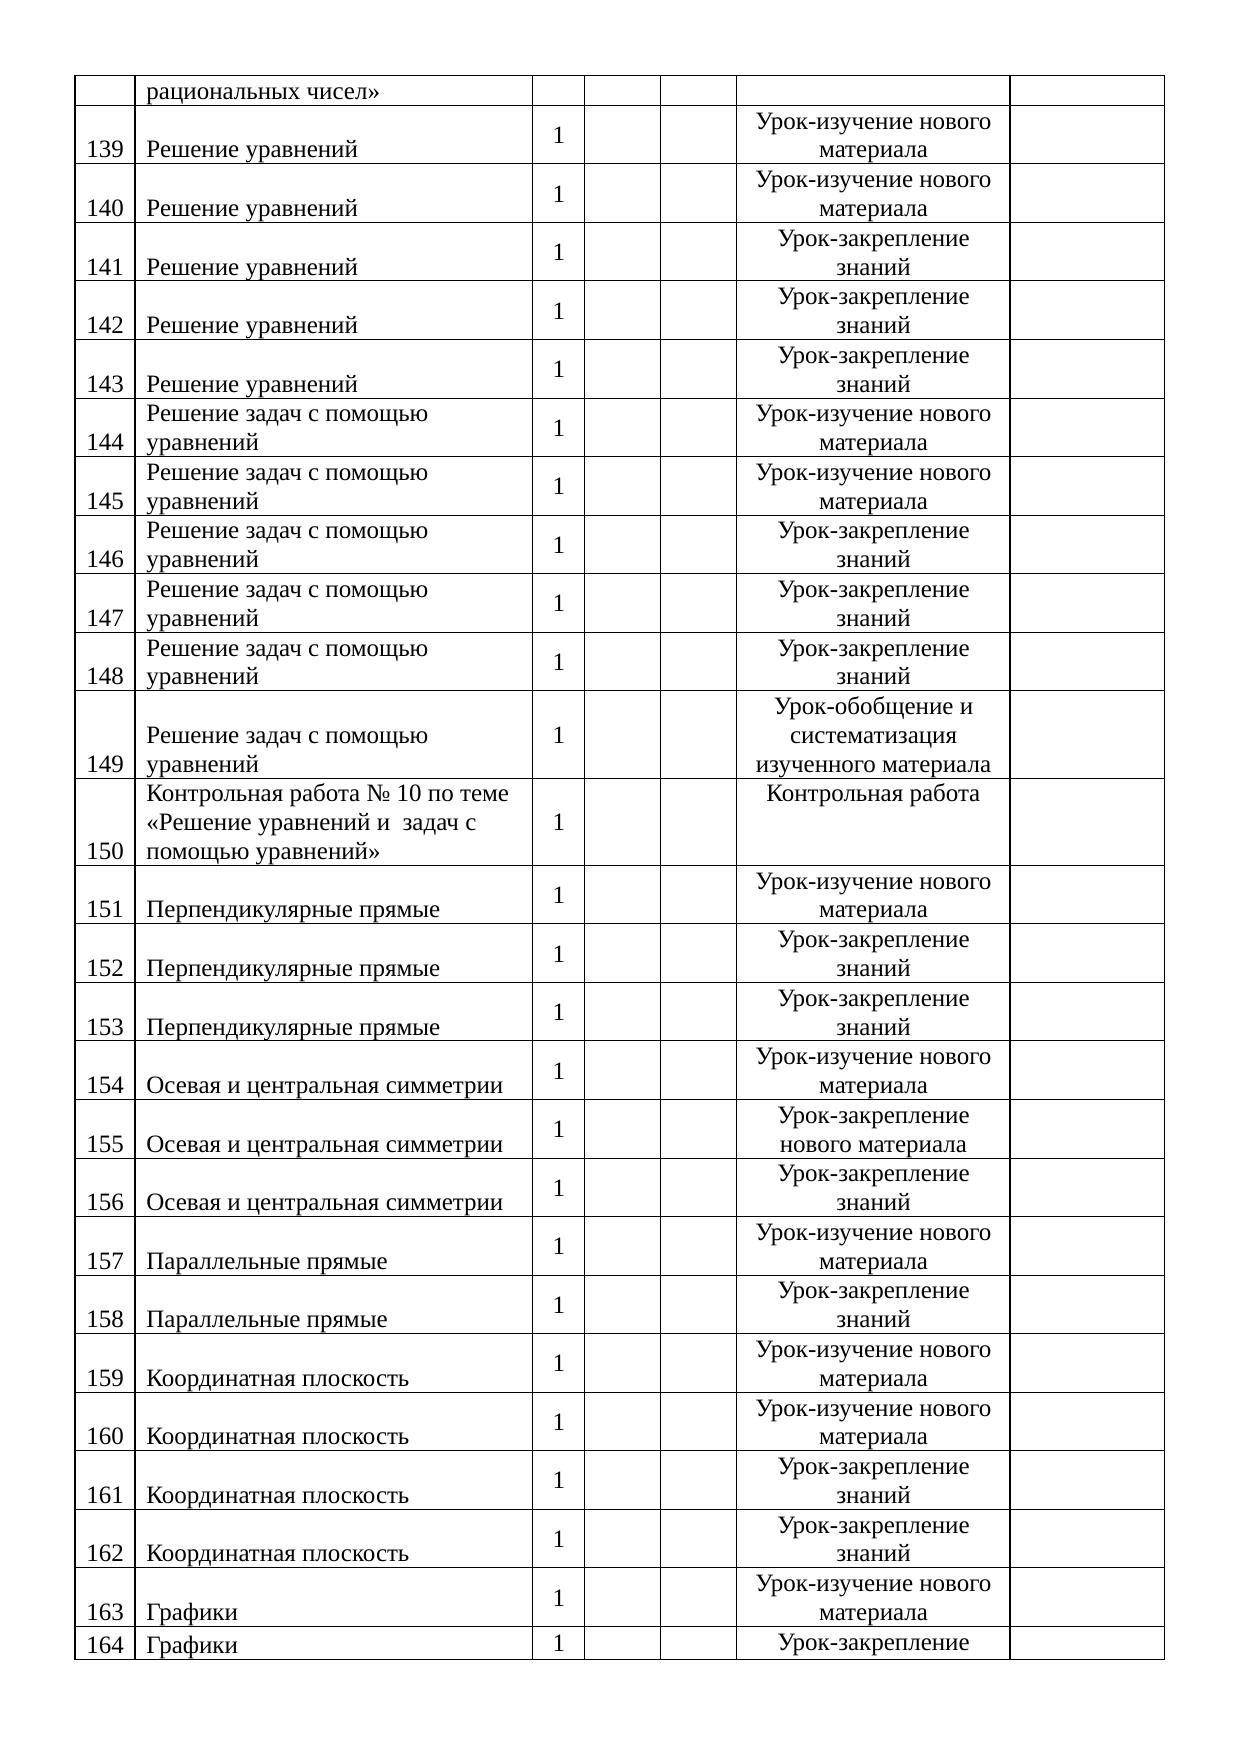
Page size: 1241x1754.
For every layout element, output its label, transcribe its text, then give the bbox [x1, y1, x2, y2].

table_cell Решение задач с помощью уравнений [136, 457, 532, 514]
table_cell [661, 1217, 736, 1274]
table_cell [1011, 164, 1164, 222]
table_cell Решение задач с помощью уравнений [136, 633, 532, 690]
table_cell [585, 983, 660, 1040]
table_cell Урок-закрепление знаний [737, 281, 1009, 339]
table_cell 1 [533, 223, 584, 280]
table_cell 161 [76, 1451, 134, 1509]
table_cell Урок-закрепление знаний [737, 223, 1009, 280]
table_cell [1011, 779, 1164, 865]
table_cell Урок-закрепление знаний [737, 1510, 1009, 1567]
table_cell [661, 924, 736, 982]
table_cell 1 [533, 516, 584, 573]
table_cell 1 [533, 1393, 584, 1450]
table_cell Осевая и центральная симметрии [136, 1100, 532, 1157]
table_cell Графики [136, 1627, 532, 1659]
table_cell [661, 76, 736, 105]
table_cell Контрольная работа № 10 по теме «Решение уравнений и задач с помощью уравнений» [136, 779, 532, 865]
table_cell [585, 1568, 660, 1626]
table_cell Решение задач с помощью уравнений [136, 516, 532, 573]
table_cell 150 [76, 779, 134, 865]
table_cell [585, 457, 660, 514]
table_cell [585, 281, 660, 339]
table_cell 153 [76, 983, 134, 1040]
table_cell [1011, 516, 1164, 573]
table_cell Урок-изучение нового материала [737, 164, 1009, 222]
table_cell 157 [76, 1217, 134, 1274]
table_cell [585, 633, 660, 690]
table_cell [1011, 1159, 1164, 1216]
table_cell Урок-закрепление знаний [737, 516, 1009, 573]
table_cell 1 [533, 691, 584, 777]
table_cell [1011, 1627, 1164, 1659]
table_cell Параллельные прямые [136, 1276, 532, 1333]
table_cell [661, 691, 736, 777]
table_cell [1011, 106, 1164, 163]
table_cell [585, 1100, 660, 1157]
table_cell Решение уравнений [136, 164, 532, 222]
table_cell [1011, 1276, 1164, 1333]
table_cell Урок-закрепление знаний [737, 633, 1009, 690]
table_cell 141 [76, 223, 134, 280]
table_cell Урок-закрепление знаний [737, 1451, 1009, 1509]
table_cell [585, 1393, 660, 1450]
table_cell Перпендикулярные прямые [136, 924, 532, 982]
table_cell [1011, 1041, 1164, 1099]
table_cell [585, 691, 660, 777]
table_cell [661, 223, 736, 280]
table_cell Координатная плоскость [136, 1510, 532, 1567]
table_cell Решение задач с помощью уравнений [136, 399, 532, 456]
table_cell Решение уравнений [136, 281, 532, 339]
table_cell [661, 106, 736, 163]
table_cell [661, 1510, 736, 1567]
table_cell Графики [136, 1568, 532, 1626]
table_cell 142 [76, 281, 134, 339]
table_cell Урок-изучение нового материала [737, 1393, 1009, 1450]
table_cell 1 [533, 340, 584, 397]
table_cell 1 [533, 457, 584, 514]
table_cell [1011, 340, 1164, 397]
table_cell [585, 106, 660, 163]
table_cell [661, 1393, 736, 1450]
table_cell 1 [533, 1451, 584, 1509]
table_cell Решение уравнений [136, 340, 532, 397]
table_cell Урок-закрепление знаний [737, 1159, 1009, 1216]
table_cell [1011, 76, 1164, 105]
table_cell 1 [533, 164, 584, 222]
table_cell 147 [76, 574, 134, 632]
table_cell [585, 924, 660, 982]
table_cell [585, 1217, 660, 1274]
table_cell [585, 76, 660, 105]
table_cell [1011, 633, 1164, 690]
table_cell [1011, 1393, 1164, 1450]
table_cell Урок-изучение нового материала [737, 1334, 1009, 1392]
table_cell [661, 866, 736, 923]
table_cell 1 [533, 281, 584, 339]
table_cell Урок-изучение нового материала [737, 1217, 1009, 1274]
table_cell [1011, 1217, 1164, 1274]
table_cell 151 [76, 866, 134, 923]
table_cell [661, 1041, 736, 1099]
table_cell [1011, 983, 1164, 1040]
table_cell 144 [76, 399, 134, 456]
table_cell 160 [76, 1393, 134, 1450]
table_cell 1 [533, 399, 584, 456]
table_cell 1 [533, 779, 584, 865]
table_cell 1 [533, 633, 584, 690]
table_cell [585, 1510, 660, 1567]
table_cell Урок-закрепление нового материала [737, 1100, 1009, 1157]
table_cell [585, 399, 660, 456]
table_cell Урок-изучение нового материала [737, 1568, 1009, 1626]
table_cell Урок-обобщение и систематизация изученного материала [737, 691, 1009, 777]
table_cell 148 [76, 633, 134, 690]
table_cell 1 [533, 574, 584, 632]
table_cell 163 [76, 1568, 134, 1626]
table_cell [585, 574, 660, 632]
table_cell [533, 76, 584, 105]
table_cell 1 [533, 983, 584, 1040]
table_cell 145 [76, 457, 134, 514]
table_cell Урок-закрепление знаний [737, 340, 1009, 397]
table_cell [661, 574, 736, 632]
table_cell [661, 1276, 736, 1333]
table_cell Урок-закрепление знаний [737, 924, 1009, 982]
table_cell [585, 1276, 660, 1333]
table_cell [1011, 1334, 1164, 1392]
table_cell Урок-изучение нового материала [737, 1041, 1009, 1099]
table_cell [585, 340, 660, 397]
table_cell [585, 779, 660, 865]
table_cell Координатная плоскость [136, 1393, 532, 1450]
table_cell [1011, 866, 1164, 923]
table_cell Решение уравнений [136, 106, 532, 163]
table_cell Урок-закрепление [737, 1627, 1009, 1659]
table_cell 1 [533, 1510, 584, 1567]
table_cell 162 [76, 1510, 134, 1567]
table_cell 1 [533, 924, 584, 982]
table_cell [661, 983, 736, 1040]
table_cell [585, 866, 660, 923]
table_cell [585, 1334, 660, 1392]
table_cell [737, 76, 1009, 105]
table_cell [661, 281, 736, 339]
table_cell 1 [533, 1276, 584, 1333]
table_cell [661, 340, 736, 397]
table_cell [585, 164, 660, 222]
table_cell [585, 1159, 660, 1216]
table_cell 140 [76, 164, 134, 222]
table_cell 1 [533, 1627, 584, 1659]
table_cell 1 [533, 866, 584, 923]
table_cell Перпендикулярные прямые [136, 983, 532, 1040]
table_cell [661, 1627, 736, 1659]
table_cell Координатная плоскость [136, 1334, 532, 1392]
table_cell Решение задач с помощью уравнений [136, 574, 532, 632]
table_cell [1011, 399, 1164, 456]
table_cell 154 [76, 1041, 134, 1099]
table_cell 139 [76, 106, 134, 163]
table_cell 156 [76, 1159, 134, 1216]
table_cell [1011, 1100, 1164, 1157]
table_cell 1 [533, 106, 584, 163]
table_cell [661, 399, 736, 456]
table_cell Решение задач с помощью уравнений [136, 691, 532, 777]
table_cell [661, 779, 736, 865]
table_cell 146 [76, 516, 134, 573]
table_cell 158 [76, 1276, 134, 1333]
table_cell Контрольная работа [737, 779, 1009, 865]
table_cell Урок-изучение нового материала [737, 866, 1009, 923]
table_cell [1011, 1510, 1164, 1567]
table_cell Урок-закрепление знаний [737, 983, 1009, 1040]
table_cell [585, 1627, 660, 1659]
table_cell [661, 1334, 736, 1392]
table_cell [661, 164, 736, 222]
table_cell 159 [76, 1334, 134, 1392]
table_cell [661, 1159, 736, 1216]
table_cell Координатная плоскость [136, 1451, 532, 1509]
table_cell 1 [533, 1041, 584, 1099]
table_cell рациональных чисел» [136, 76, 532, 105]
table_cell 1 [533, 1100, 584, 1157]
table_cell [1011, 223, 1164, 280]
table_cell [585, 516, 660, 573]
table_cell [1011, 281, 1164, 339]
table_cell 164 [76, 1627, 134, 1659]
table_cell [661, 1568, 736, 1626]
table_cell Осевая и центральная симметрии [136, 1041, 532, 1099]
table_cell [661, 1451, 736, 1509]
table_cell [76, 76, 134, 105]
table_cell 1 [533, 1217, 584, 1274]
table_cell [661, 457, 736, 514]
table_cell [661, 633, 736, 690]
table_cell [1011, 924, 1164, 982]
table_cell 149 [76, 691, 134, 777]
table_cell Перпендикулярные прямые [136, 866, 532, 923]
table_cell [1011, 691, 1164, 777]
table_cell Осевая и центральная симметрии [136, 1159, 532, 1216]
table_cell [1011, 457, 1164, 514]
table_cell 155 [76, 1100, 134, 1157]
table_cell [661, 1100, 736, 1157]
table_cell [1011, 1451, 1164, 1509]
table_cell Урок-изучение нового материала [737, 106, 1009, 163]
table_cell Урок-закрепление знаний [737, 574, 1009, 632]
table_cell [1011, 1568, 1164, 1626]
table_cell Урок-изучение нового материала [737, 399, 1009, 456]
table_cell 143 [76, 340, 134, 397]
table_cell Решение уравнений [136, 223, 532, 280]
table_cell 152 [76, 924, 134, 982]
table_cell [585, 223, 660, 280]
table_cell 1 [533, 1334, 584, 1392]
table_cell Параллельные прямые [136, 1217, 532, 1274]
table_cell [585, 1041, 660, 1099]
table_cell [1011, 574, 1164, 632]
table_cell Урок-закрепление знаний [737, 1276, 1009, 1333]
table_cell 1 [533, 1568, 584, 1626]
table_cell Урок-изучение нового материала [737, 457, 1009, 514]
table_cell 1 [533, 1159, 584, 1216]
table_cell [585, 1451, 660, 1509]
table_cell [661, 516, 736, 573]
